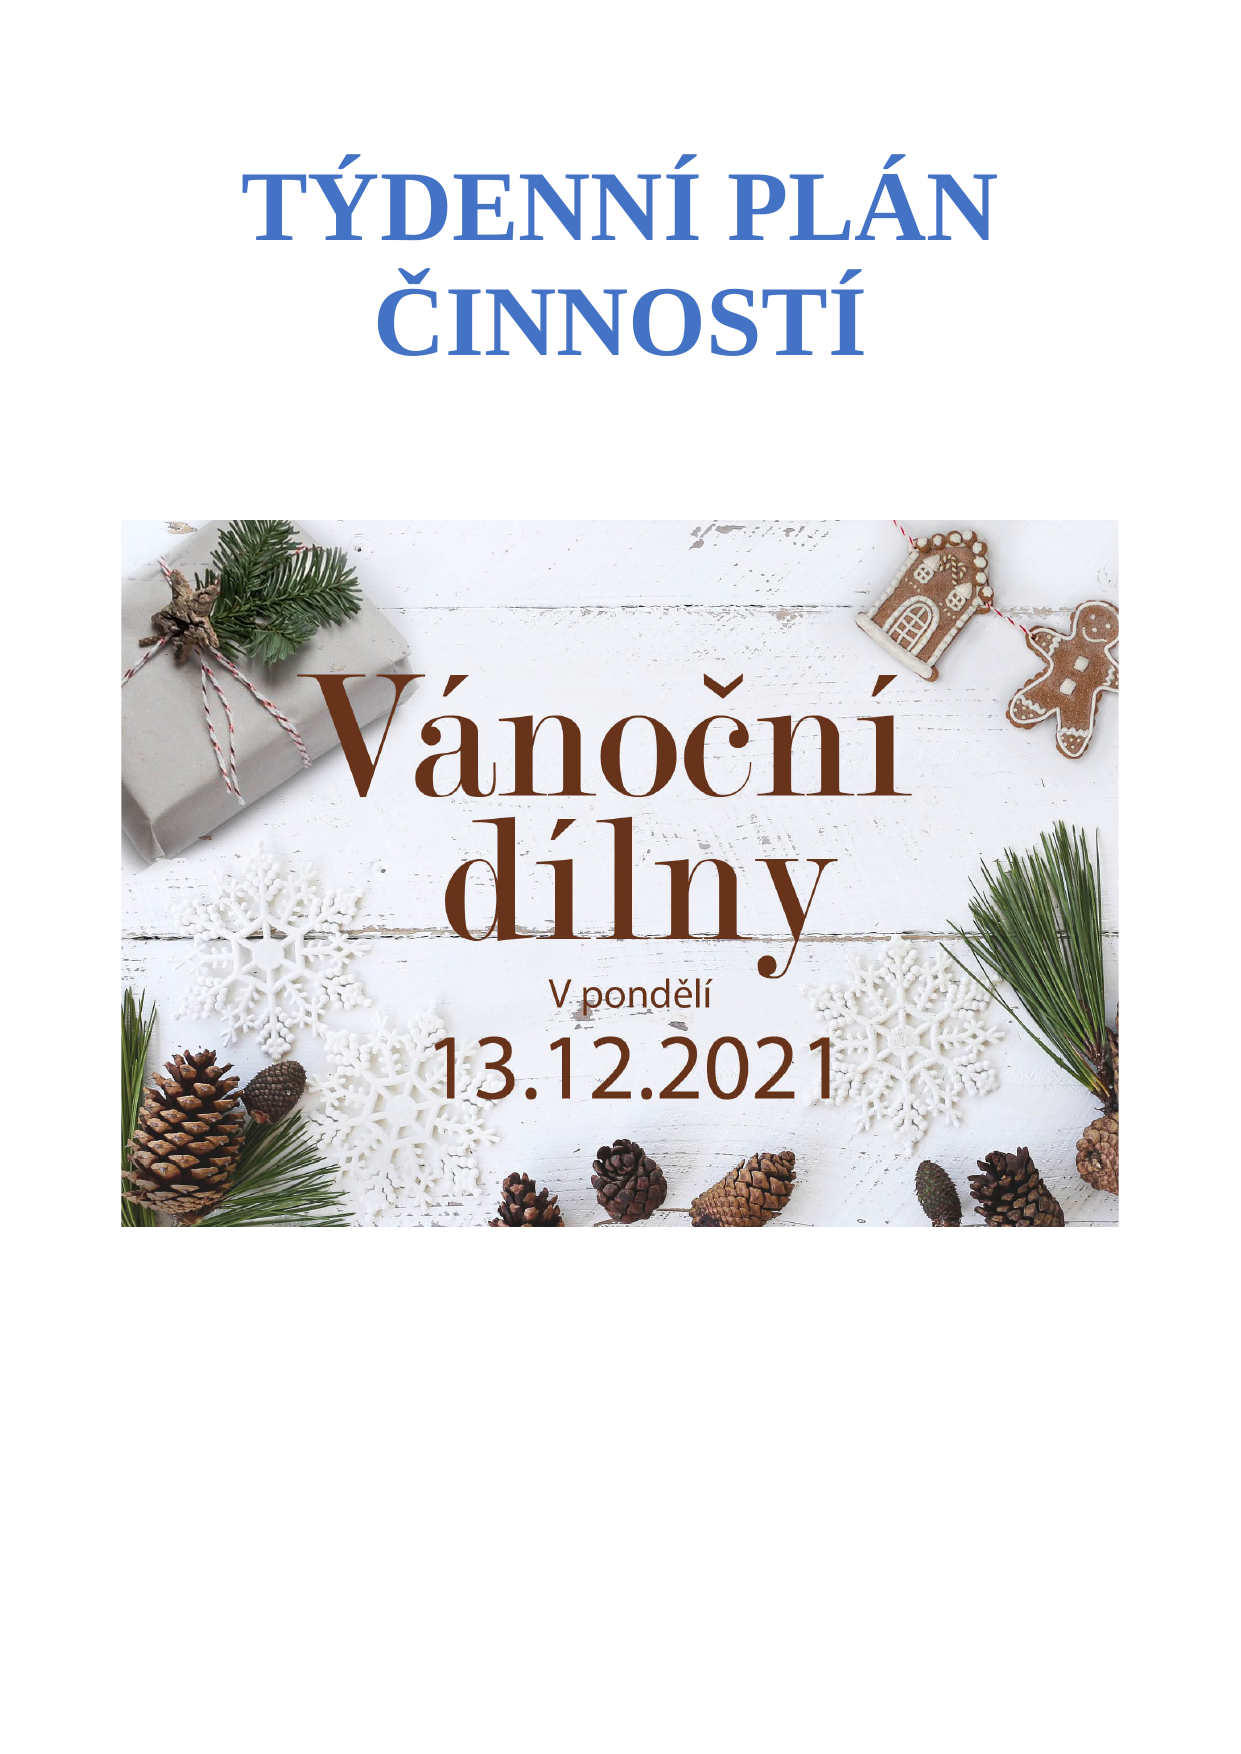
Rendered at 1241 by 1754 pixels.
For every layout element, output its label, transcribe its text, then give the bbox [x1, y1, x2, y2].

text TÝDENNÍ PLÁN ČINNOSTÍ [118, 147, 1122, 377]
